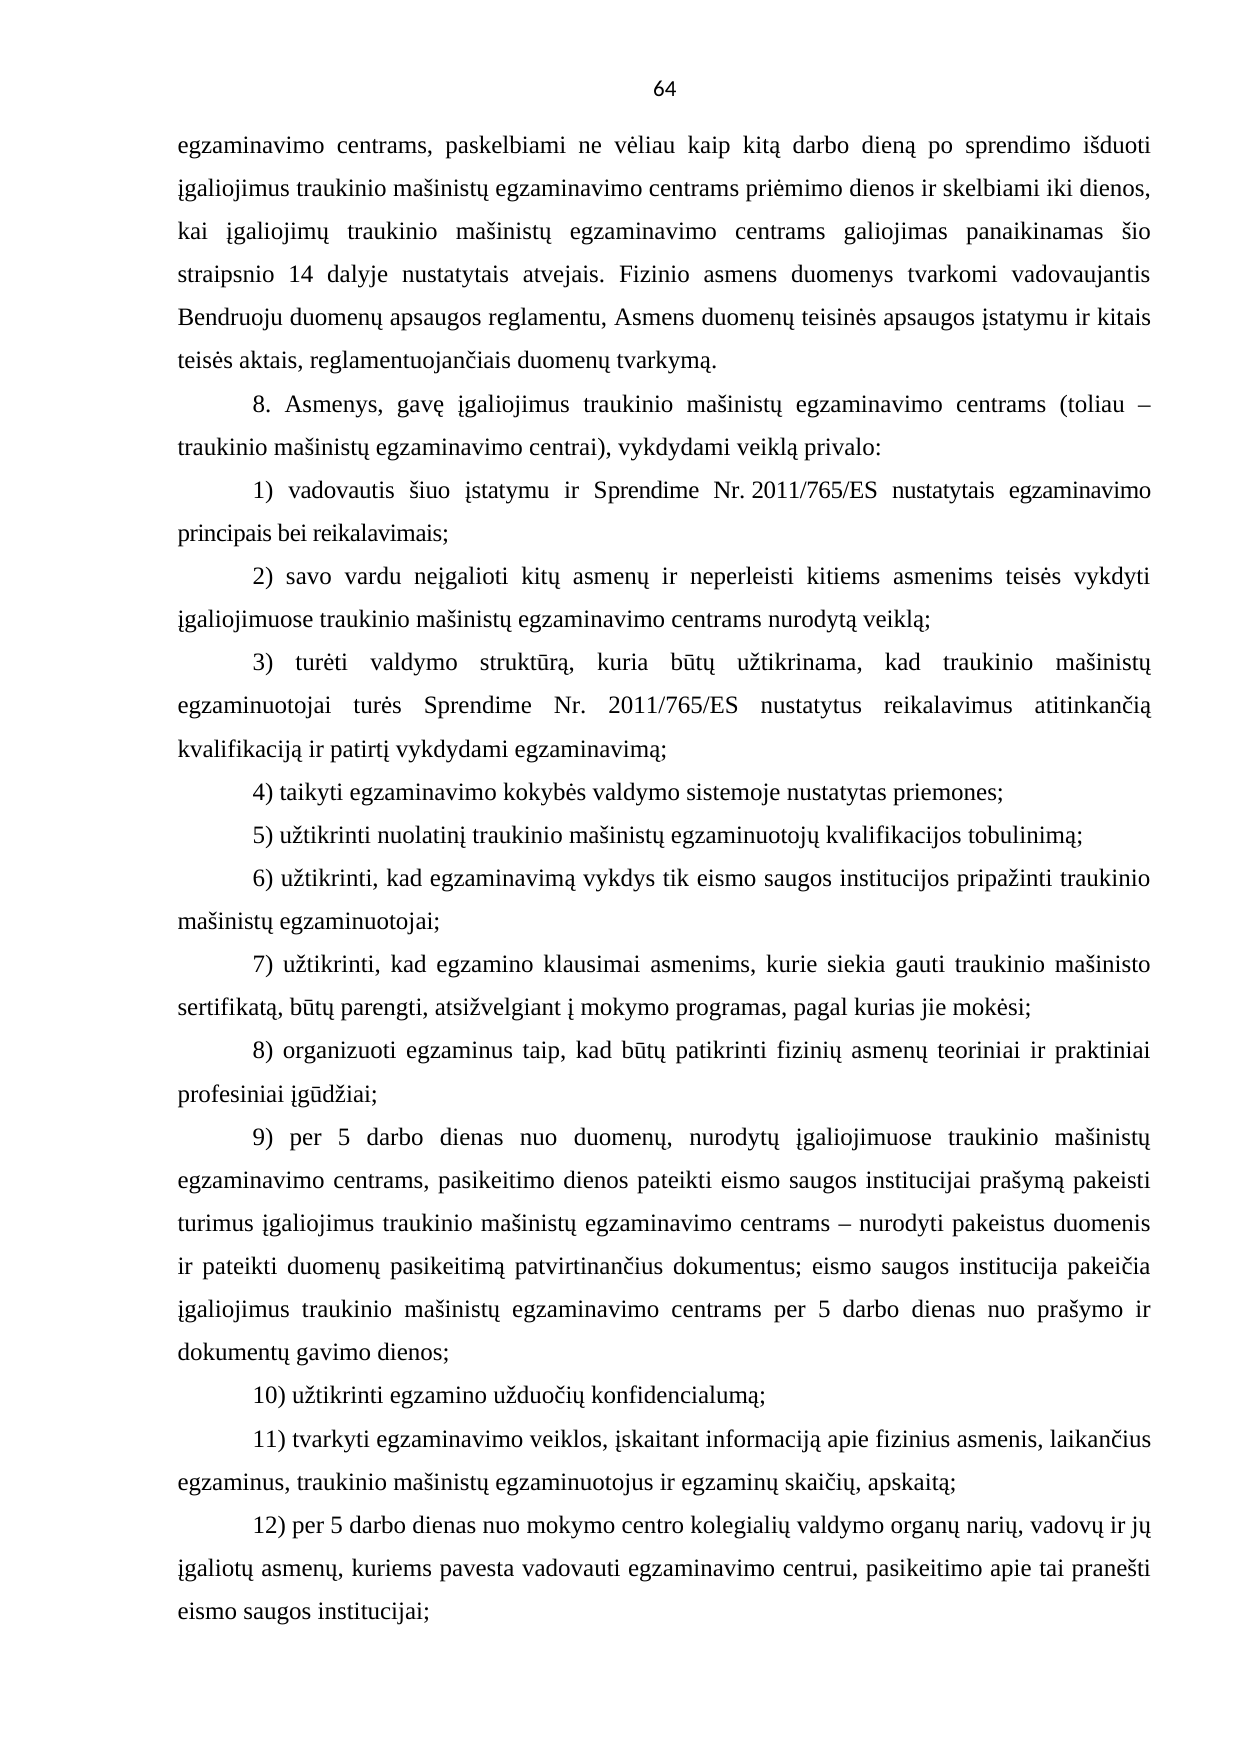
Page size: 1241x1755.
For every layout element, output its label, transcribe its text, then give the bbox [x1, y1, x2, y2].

text 2) savo vardu neįgalioti kitų asmenų ir neperleisti kitiems asmenims teisės vykdyti įgaliojimuose traukinio mašinistų egzaminavimo centrams nurodytą veiklą; [177, 561, 1152, 633]
text egzaminavimo centrams, paskelbiami ne vėliau kaip kitą darbo dieną po sprendimo išduoti įgaliojimus traukinio mašinistų egzaminavimo centrams priėmimo dienos ir skelbiami iki dienos, kai įgaliojimų traukinio mašinistų egzaminavimo centrams galiojimas panaikinamas šio straipsnio 14 dalyje nustatytais atvejais. Fizinio asmens duomenys tvarkomi vadovaujantis Bendruoju duomenų apsaugos reglamentu, Asmens duomenų teisinės apsaugos įstatymu ir kitais teisės aktais, reglamentuojančiais duomenų tvarkymą. [177, 130, 1152, 374]
text 3) turėti valdymo struktūrą, kuria būtų užtikrinama, kad traukinio mašinistų egzaminuotojai turės Sprendime Nr. 2011/765/ES nustatytus reikalavimus atitinkančią kvalifikaciją ir patirtį vykdydami egzaminavimą; [177, 647, 1152, 762]
text 8. Asmenys, gavę įgaliojimus traukinio mašinistų egzaminavimo centrams (toliau – traukinio mašinistų egzaminavimo centrai), vykdydami veiklą privalo: [177, 389, 1152, 461]
text 5) užtikrinti nuolatinį traukinio mašinistų egzaminuotojų kvalifikacijos tobulinimą; [177, 820, 1152, 849]
text 4) taikyti egzaminavimo kokybės valdymo sistemoje nustatytas priemones; [177, 777, 1152, 806]
text 9) per 5 darbo dienas nuo duomenų, nurodytų įgaliojimuose traukinio mašinistų egzaminavimo centrams, pasikeitimo dienos pateikti eismo saugos institucijai prašymą pakeisti turimus įgaliojimus traukinio mašinistų egzaminavimo centrams – nurodyti pakeistus duomenis ir pateikti duomenų pasikeitimą patvirtinančius dokumentus; eismo saugos institucija pakeičia įgaliojimus traukinio mašinistų egzaminavimo centrams per 5 darbo dienas nuo prašymo ir dokumentų gavimo dienos; [177, 1122, 1152, 1366]
text 6) užtikrinti, kad egzaminavimą vykdys tik eismo saugos institucijos pripažinti traukinio mašinistų egzaminuotojai; [177, 863, 1152, 935]
text 1) vadovautis šiuo įstatymu ir Sprendime Nr. 2011/765/ES nustatytais egzaminavimo principais bei reikalavimais; [177, 475, 1152, 547]
text 8) organizuoti egzaminus taip, kad būtų patikrinti fizinių asmenų teoriniai ir praktiniai profesiniai įgūdžiai; [177, 1036, 1152, 1107]
text 11) tvarkyti egzaminavimo veiklos, įskaitant informaciją apie fizinius asmenis, laikančius egzaminus, traukinio mašinistų egzaminuotojus ir egzaminų skaičių, apskaitą; [177, 1424, 1152, 1496]
text 12) per 5 darbo dienas nuo mokymo centro kolegialių valdymo organų narių, vadovų ir jų įgaliotų asmenų, kuriems pavesta vadovauti egzaminavimo centrui, pasikeitimo apie tai pranešti eismo saugos institucijai; [177, 1510, 1152, 1625]
text 10) užtikrinti egzamino užduočių konfidencialumą; [177, 1381, 1152, 1409]
text 7) užtikrinti, kad egzamino klausimai asmenims, kurie siekia gauti traukinio mašinisto sertifikatą, būtų parengti, atsižvelgiant į mokymo programas, pagal kurias jie mokėsi; [177, 949, 1152, 1021]
